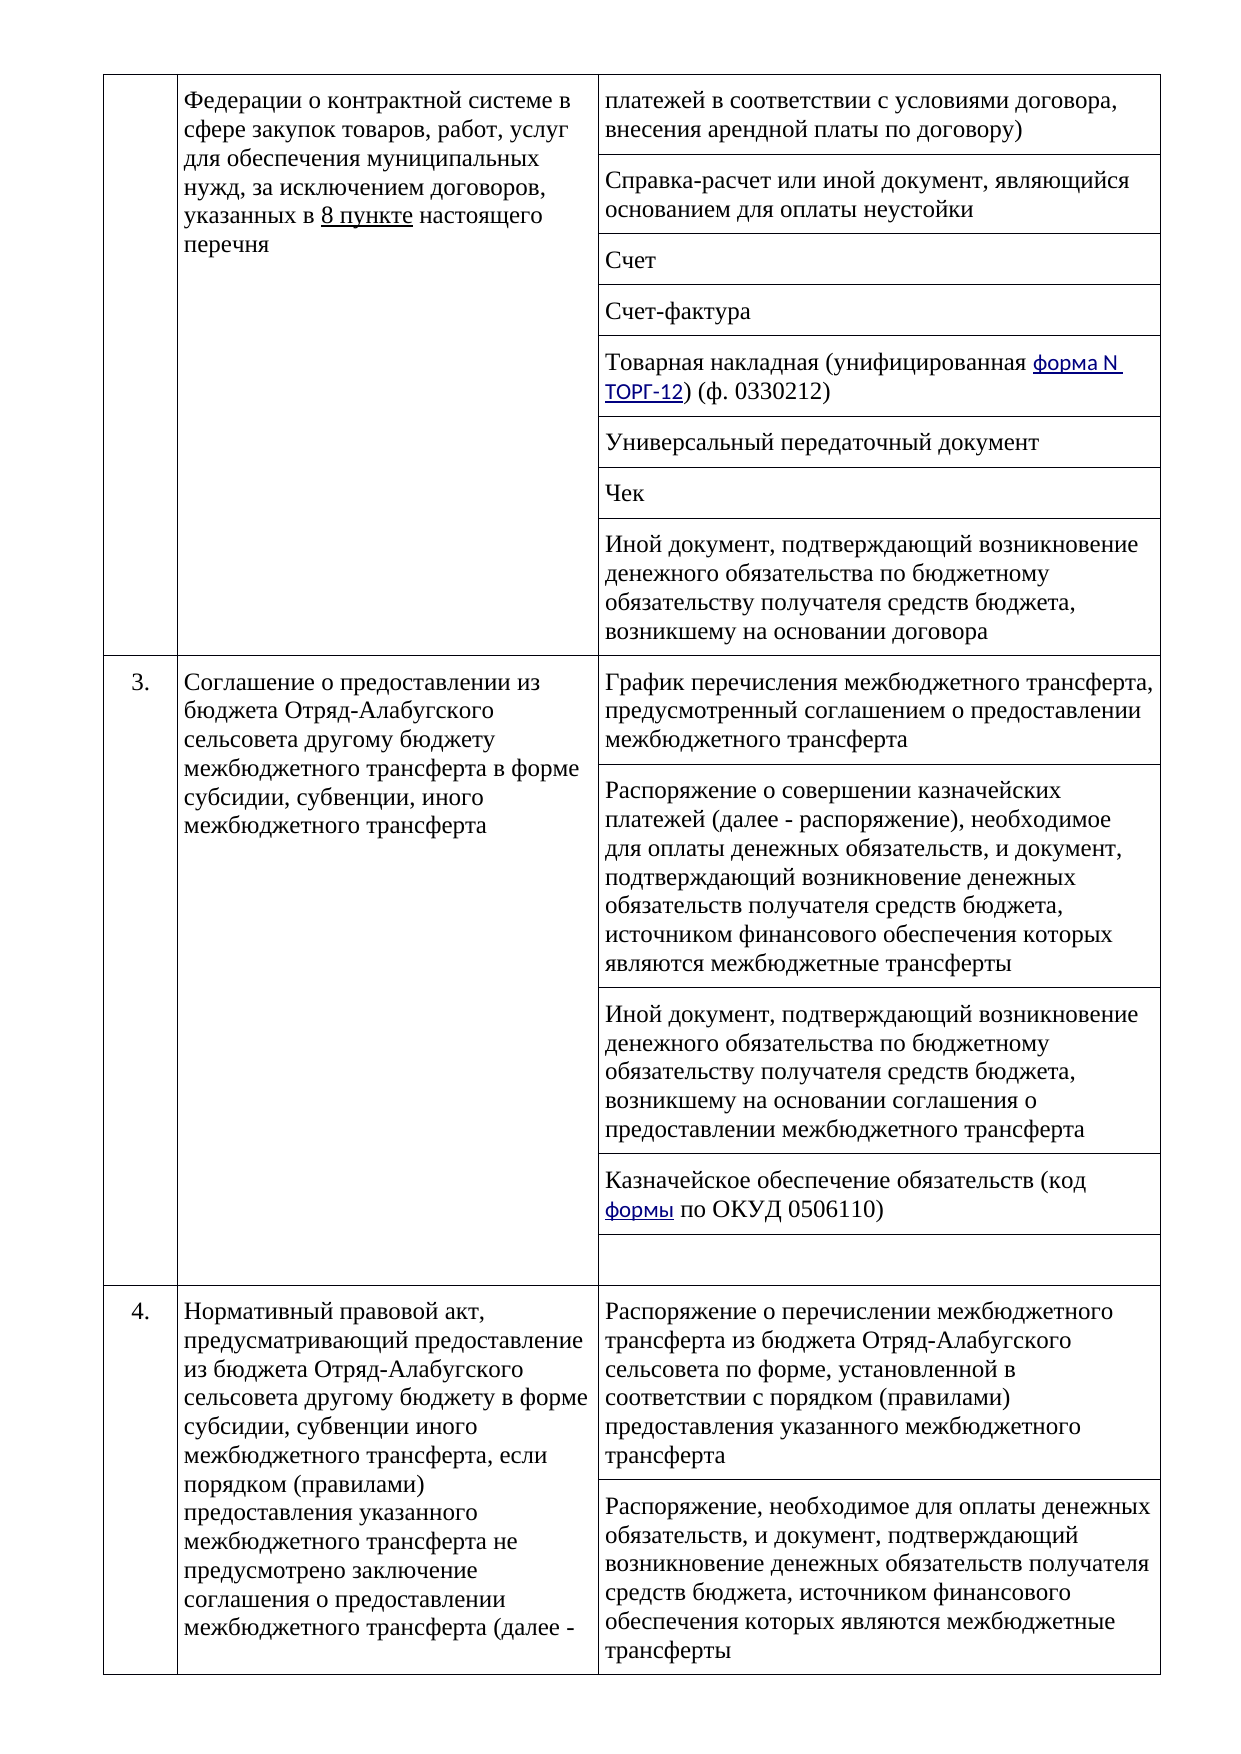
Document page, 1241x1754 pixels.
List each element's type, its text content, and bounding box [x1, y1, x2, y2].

table_cell Товарная накладная (унифицированная форма N ТОРГ-12) (ф. 0330212) [599, 336, 1160, 416]
table_cell Справка-расчет или иной документ, являющийся основанием для оплаты неустойки [599, 155, 1160, 233]
table_cell 4. [104, 1286, 177, 1674]
table_cell Распоряжение о совершении казначейских платежей (далее - распоряжение), необходимое для оплаты денежных обязательств, и документ, подтверждающий возникновение денежных обязательств получателя средств бюджета, источником финансового обеспечения которых являются межбюджетные трансферты [599, 765, 1160, 987]
table_cell Распоряжение, необходимое для оплаты денежных обязательств, и документ, подтверждающий возникновение денежных обязательств получателя средств бюджета, источником финансового обеспечения которых являются межбюджетные трансферты [599, 1480, 1160, 1674]
table_cell Соглашение о предоставлении из бюджета Отряд-Алабугского сельсовета другому бюджету межбюджетного трансферта в форме субсидии, субвенции, иного межбюджетного трансферта [178, 656, 598, 1284]
table_cell Счет-фактура [599, 285, 1160, 335]
table_cell 3. [104, 656, 177, 1284]
table_cell Чек [599, 468, 1160, 518]
table_cell Иной документ, подтверждающий возникновение денежного обязательства по бюджетному обязательству получателя средств бюджета, возникшему на основании соглашения о предоставлении межбюджетного трансферта [599, 988, 1160, 1153]
table_cell [599, 1235, 1160, 1284]
table_cell Федерации о контрактной системе в сфере закупок товаров, работ, услуг для обеспечения муниципальных нужд, за исключением договоров, указанных в 8 пункте настоящего перечня [178, 75, 598, 655]
table_cell [104, 75, 177, 655]
table_cell Счет [599, 234, 1160, 284]
table_cell Универсальный передаточный документ [599, 417, 1160, 467]
table_cell Нормативный правовой акт, предусматривающий предоставление из бюджета Отряд-Алабугского сельсовета другому бюджету в форме субсидии, субвенции иного межбюджетного трансферта, если порядком (правилами) предоставления указанного межбюджетного трансферта не предусмотрено заключение соглашения о предоставлении межбюджетного трансферта (далее [178, 1286, 598, 1674]
table_cell платежей в соответствии с условиями договора, внесения арендной платы по договору) [599, 75, 1160, 153]
table_cell Казначейское обеспечение обязательств (код формы по ОКУД 0506110) [599, 1154, 1160, 1233]
table_cell Распоряжение о перечислении межбюджетного трансферта из бюджета Отряд-Алабугского сельсовета по форме, установленной в соответствии с порядком (правилами) предоставления указанного межбюджетного трансферта [599, 1286, 1160, 1479]
table_cell Иной документ, подтверждающий возникновение денежного обязательства по бюджетному обязательству получателя средств бюджета, возникшему на основании договора [599, 519, 1160, 655]
table_cell График перечисления межбюджетного трансферта, предусмотренный соглашением о предоставлении межбюджетного трансферта [599, 656, 1160, 764]
